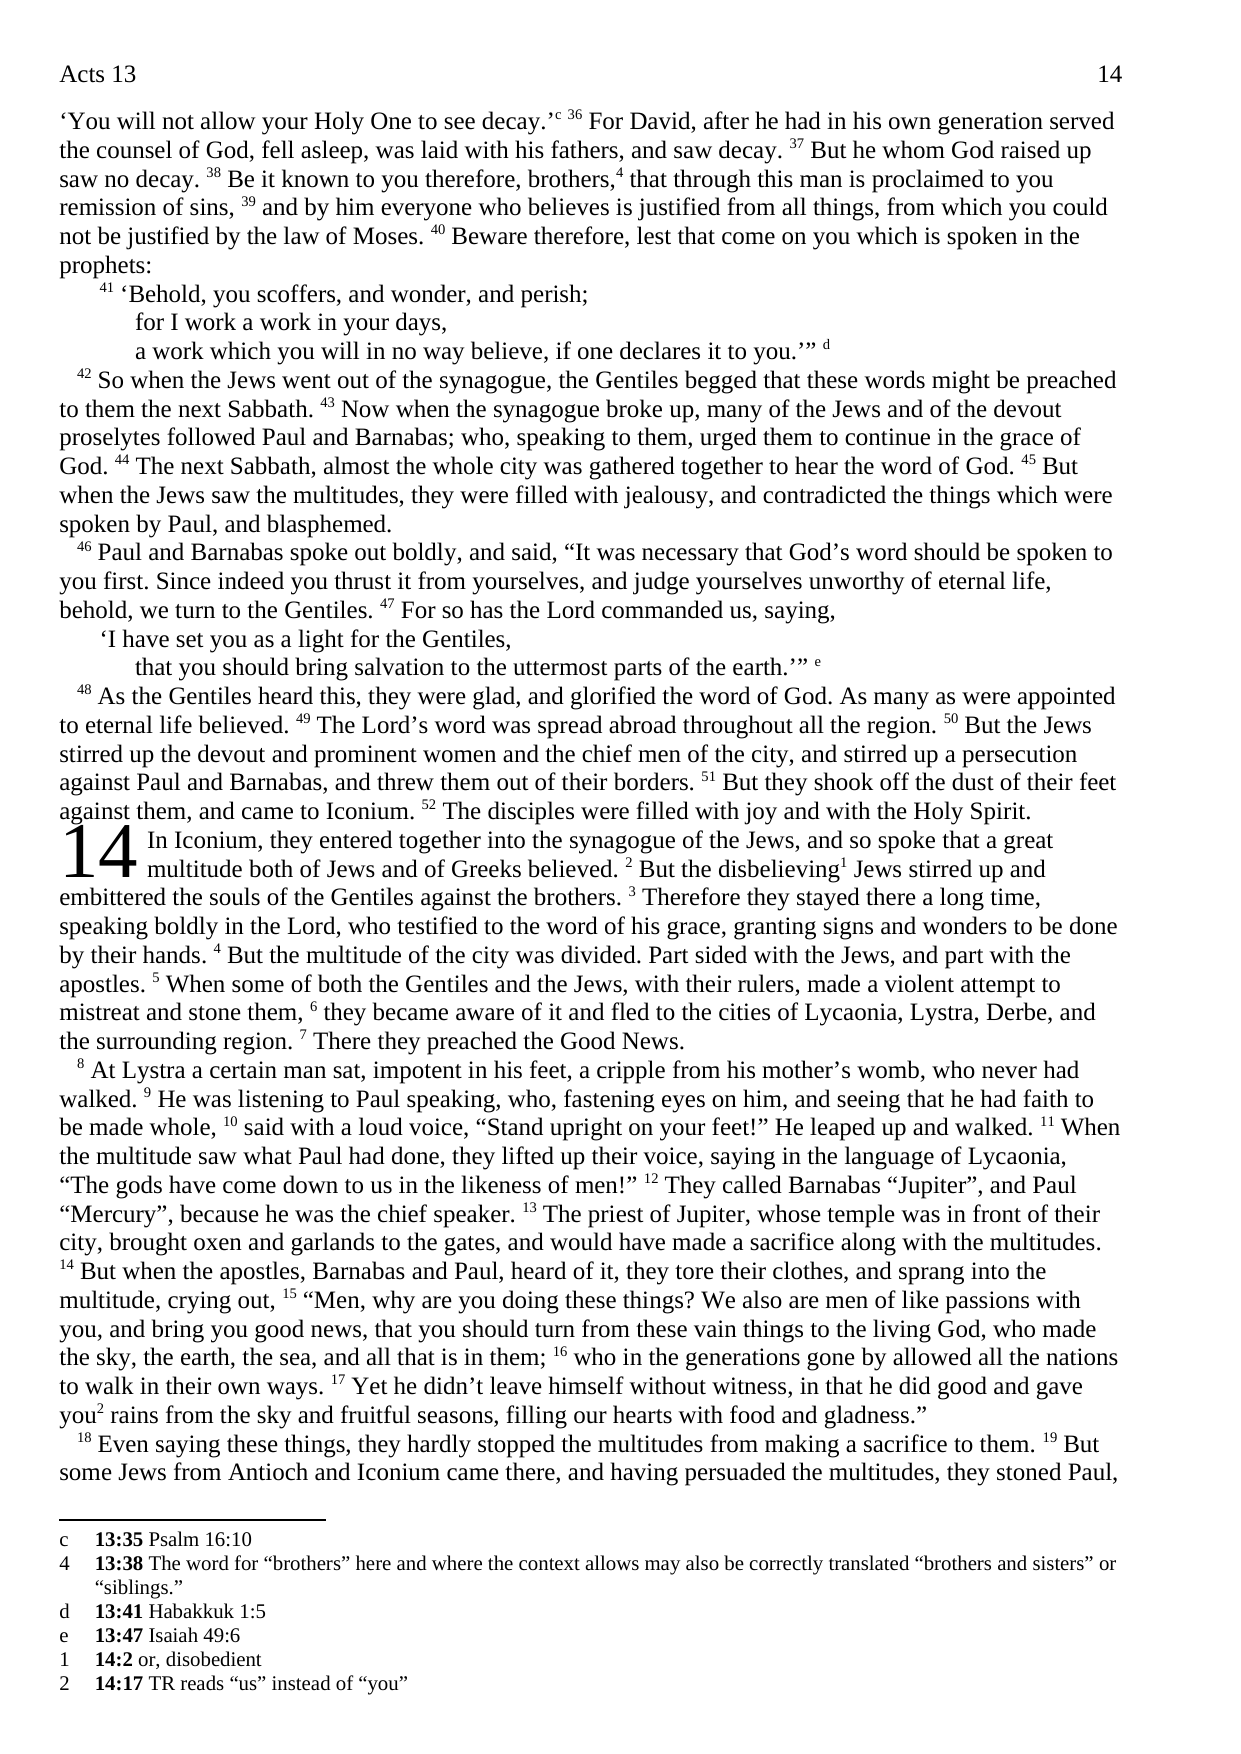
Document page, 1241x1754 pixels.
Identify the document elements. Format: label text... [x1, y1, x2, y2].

text 42 So when the Jews went out of the synagogue, the Gentiles begged that these words might be preached to them the next Sabbath. 43 Now when the synagogue broke up, many of the Jews and of the devout proselytes followed Paul and Barnabas; who, speaking to them, urged them to continue in the grace of God. 44 The next Sabbath, almost the whole city was gathered together to hear the word of God. 45 But when the Jews saw the multitudes, they were filled with jealousy, and contradicted the things which were spoken by Paul, and blasphemed. [59, 365, 1122, 537]
text 13:35 Psalm 16:10 [59, 1526, 1122, 1551]
text for I work a work in your days, [135, 307, 1122, 336]
text 13:41 Habakkuk 1:5 [59, 1599, 1122, 1623]
text 14:2 or, disobedient [59, 1647, 1122, 1671]
text ‘You will not allow your Holy One to see decay.’ 36 For David, after he had in his own generation served the counsel of God, fell asleep, was laid with his fathers, and saw decay. 37 But he whom God raised up saw no decay. 38 Be it known to you therefore, brothers, that through this man is proclaimed to you remission of sins, 39 and by him everyone who believes is justified from all things, from which you could not be justified by the law of Moses. 40 Beware therefore, lest that come on you which is spoken in the prophets: [59, 106, 1122, 279]
text 48 As the Gentiles heard this, they were glad, and glorified the word of God. As many as were appointed to eternal life believed. 49 The Lord’s word was spread abroad throughout all the region. 50 But the Jews stirred up the devout and prominent women and the chief men of the city, and stirred up a persecution against Paul and Barnabas, and threw them out of their borders. 51 But they shook off the dust of their feet against them, and came to Iconium. 52 The disciples were filled with joy and with the Holy Spirit. [59, 681, 1122, 825]
text 18 Even saying these things, they hardly stopped the multitudes from making a sacrifice to them. 19 But some Jews from Antioch and Iconium came there, and having persuaded the multitudes, they stoned Paul, [59, 1429, 1122, 1486]
text that you should bring salvation to the uttermost parts of the earth.’” [135, 652, 1122, 681]
text 13:38 The word for “brothers” here and where the context allows may also be correctly translated “brothers and sisters” or “siblings.” [59, 1551, 1122, 1599]
text 46 Paul and Barnabas spoke out boldly, and said, “It was necessary that God’s word should be spoken to you first. Since indeed you thrust it from yourselves, and judge yourselves unworthy of eternal life, behold, we turn to the Gentiles. 47 For so has the Lord commanded us, saying, [59, 537, 1122, 624]
text ‘I have set you as a light for the Gentiles, [99, 624, 1122, 652]
text 13:47 Isaiah 49:6 [59, 1623, 1122, 1647]
text 14In Iconium, they entered together into the synagogue of the Jews, and so spoke that a great multitude both of Jews and of Greeks believed. 2 But the disbelieving Jews stirred up and embittered the souls of the Gentiles against the brothers. 3 Therefore they stayed there a long time, speaking boldly in the Lord, who testified to the word of his grace, granting signs and wonders to be done by their hands. 4 But the multitude of the city was divided. Part sided with the Jews, and part with the apostles. 5 When some of both the Gentiles and the Jews, with their rulers, made a violent attempt to mistreat and stone them, 6 they became aware of it and fled to the cities of Lycaonia, Lystra, Derbe, and the surrounding region. 7 There they preached the Good News. [59, 825, 1122, 1055]
text 8 At Lystra a certain man sat, impotent in his feet, a cripple from his mother’s womb, who never had walked. 9 He was listening to Paul speaking, who, fastening eyes on him, and seeing that he had faith to be made whole, 10 said with a loud voice, “Stand upright on your feet!” He leaped up and walked. 11 When the multitude saw what Paul had done, they lifted up their voice, saying in the language of Lycaonia, “The gods have come down to us in the likeness of men!” 12 They called Barnabas “Jupiter”, and Paul “Mercury”, because he was the chief speaker. 13 The priest of Jupiter, whose temple was in front of their city, brought oxen and garlands to the gates, and would have made a sacrifice along with the multitudes. 14 But when the apostles, Barnabas and Paul, heard of it, they tore their clothes, and sprang into the multitude, crying out, 15 “Men, why are you doing these things? We also are men of like passions with you, and bring you good news, that you should turn from these vain things to the living God, who made the sky, the earth, the sea, and all that is in them; 16 who in the generations gone by allowed all the nations to walk in their own ways. 17 Yet he didn’t leave himself without witness, in that he did good and gave you rains from the sky and fruitful seasons, filling our hearts with food and gladness.” [59, 1055, 1122, 1429]
text 14:17 TR reads “us” instead of “you” [59, 1671, 1122, 1695]
text a work which you will in no way believe, if one declares it to you.’” [135, 336, 1122, 365]
text 41 ‘Behold, you scoffers, and wonder, and perish; [99, 279, 1122, 307]
